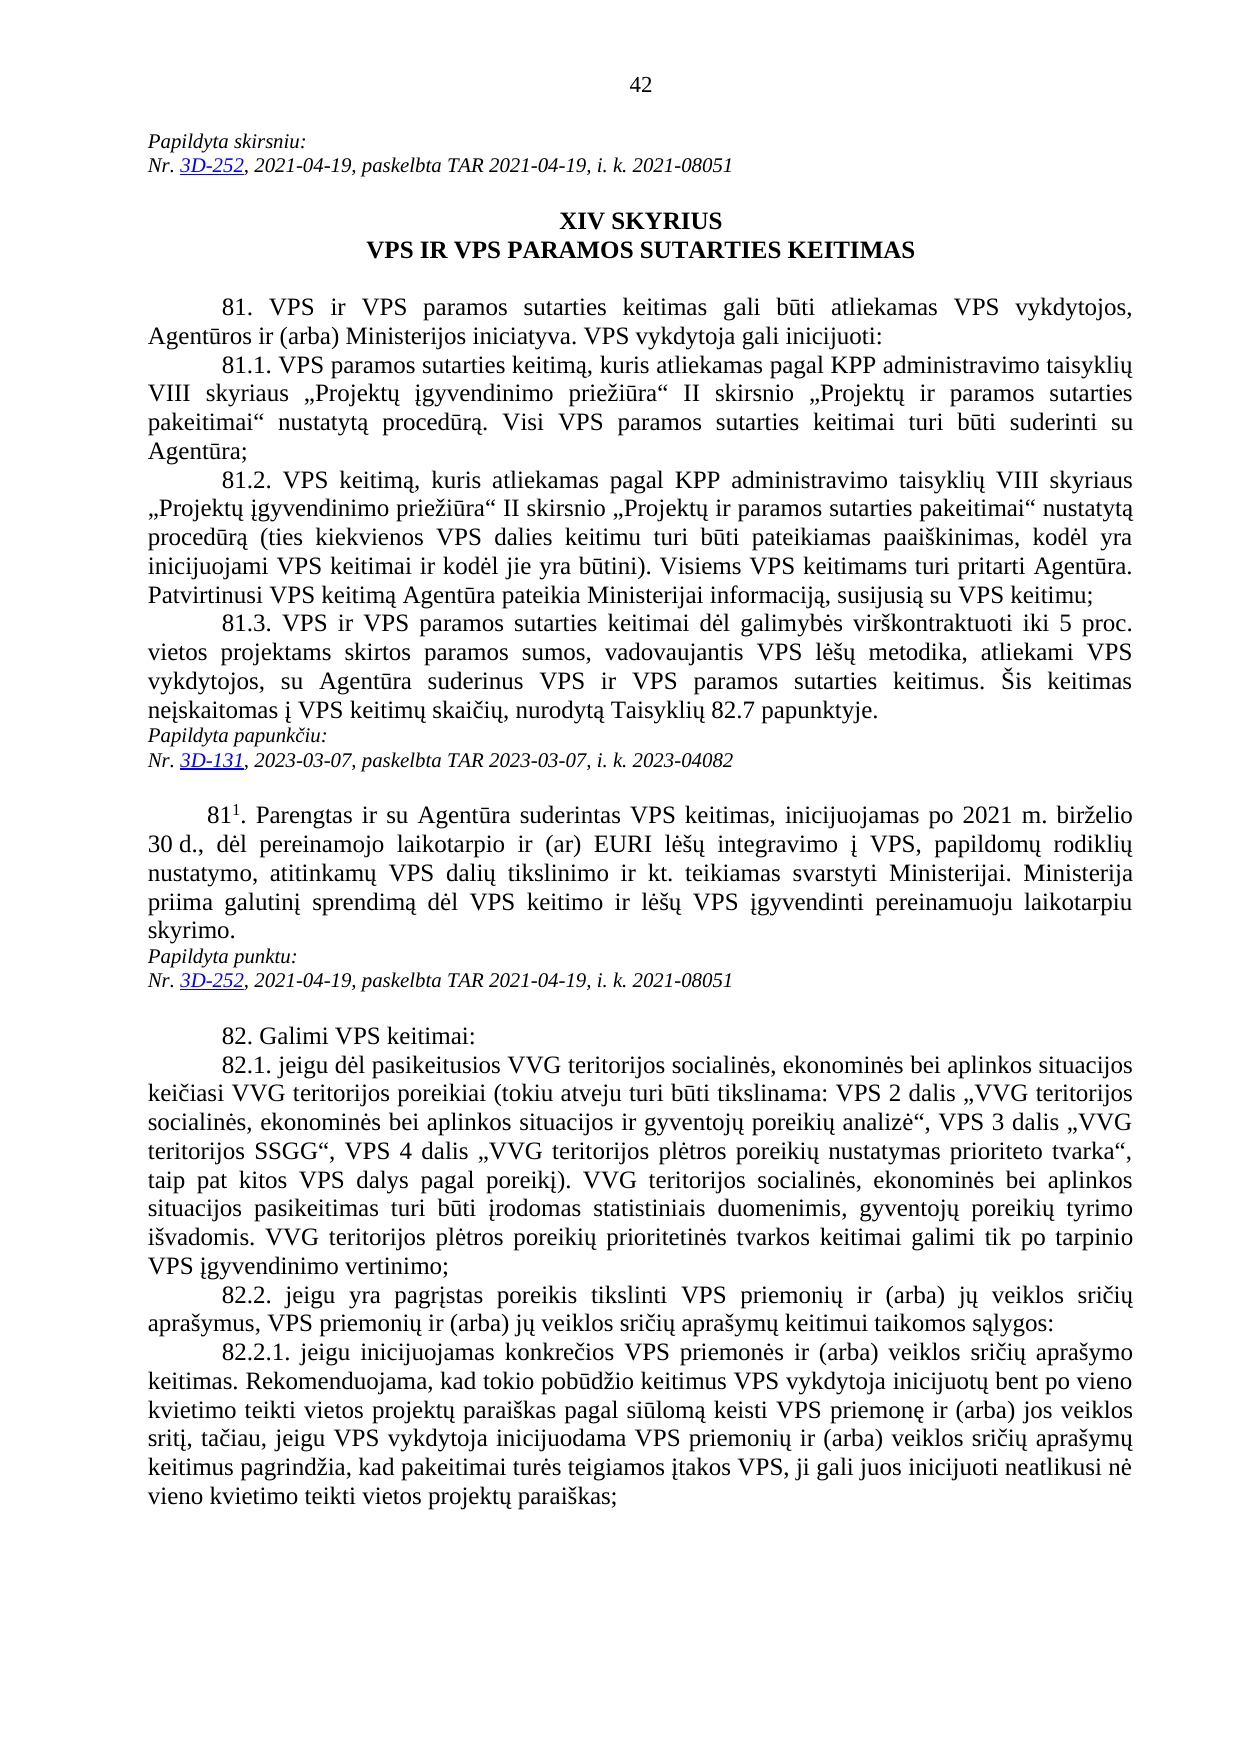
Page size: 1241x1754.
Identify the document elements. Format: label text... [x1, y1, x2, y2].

text XIV SKYRIUS [148, 206, 1134, 235]
text Papildyta punktu: [148, 944, 1134, 968]
text Nr. 3D-131, 2023-03-07, paskelbta TAR 2023-03-07, i. k. 2023-04082 [148, 747, 1134, 772]
text 82.1. jeigu dėl pasikeitusios VVG teritorijos socialinės, ekonominės bei aplinkos situacijos keičiasi VVG teritorijos poreikiai (tokiu atveju turi būti tikslinama: VPS 2 dalis „VVG teritorijos socialinės, ekonominės bei aplinkos situacijos ir gyventojų poreikių analizė“, VPS 3 dalis „VVG teritorijos SSGG“, VPS 4 dalis „VVG teritorijos plėtros poreikių nustatymas prioriteto tvarka“, taip pat kitos VPS dalys pagal poreikį). VVG teritorijos socialinės, ekonominės bei aplinkos situacijos pasikeitimas turi būti įrodomas statistiniais duomenimis, gyventojų poreikių tyrimo išvadomis. VVG teritorijos plėtros poreikių prioritetinės tvarkos keitimai galimi tik po tarpinio VPS įgyvendinimo vertinimo; [148, 1050, 1134, 1280]
text Nr. 3D-252, 2021-04-19, paskelbta TAR 2021-04-19, i. k. 2021-08051 [148, 153, 1134, 177]
text Papildyta skirsniu: [148, 129, 1134, 153]
text 82. Galimi VPS keitimai: [148, 1021, 1134, 1050]
text 81.3. VPS ir VPS paramos sutarties keitimai dėl galimybės virškontraktuoti iki 5 proc. vietos projektams skirtos paramos sumos, vadovaujantis VPS lėšų metodika, atliekami VPS vykdytojos, su Agentūra suderinus VPS ir VPS paramos sutarties keitimus. Šis keitimas neįskaitomas į VPS keitimų skaičių, nurodytą Taisyklių 82.7 papunktyje. [148, 608, 1134, 723]
text VPS IR VPS PARAMOS SUTARTIES KEITIMAS [148, 235, 1134, 263]
text Nr. 3D-252, 2021-04-19, paskelbta TAR 2021-04-19, i. k. 2021-08051 [148, 968, 1134, 992]
text 82.2. jeigu yra pagrįstas poreikis tikslinti VPS priemonių ir (arba) jų veiklos sričių aprašymus, VPS priemonių ir (arba) jų veiklos sričių aprašymų keitimui taikomos sąlygos: [148, 1280, 1134, 1337]
text 81.1. VPS paramos sutarties keitimą, kuris atliekamas pagal KPP administravimo taisyklių VIII skyriaus „Projektų įgyvendinimo priežiūra“ II skirsnio „Projektų ir paramos sutarties pakeitimai“ nustatytą procedūrą. Visi VPS paramos sutarties keitimai turi būti suderinti su Agentūra; [148, 350, 1134, 465]
text 811. Parengtas ir su Agentūra suderintas VPS keitimas, inicijuojamas po 2021 m. birželio 30 d., dėl pereinamojo laikotarpio ir (ar) EURI lėšų integravimo į VPS, papildomų rodiklių nustatymo, atitinkamų VPS dalių tikslinimo ir kt. teikiamas svarstyti Ministerijai. Ministerija priima galutinį sprendimą dėl VPS keitimo ir lėšų VPS įgyvendinti pereinamuoju laikotarpiu skyrimo. [148, 800, 1134, 944]
text 81.2. VPS keitimą, kuris atliekamas pagal KPP administravimo taisyklių VIII skyriaus „Projektų įgyvendinimo priežiūra“ II skirsnio „Projektų ir paramos sutarties pakeitimai“ nustatytą procedūrą (ties kiekvienos VPS dalies keitimu turi būti pateikiamas paaiškinimas, kodėl yra inicijuojami VPS keitimai ir kodėl jie yra būtini). Visiems VPS keitimams turi pritarti Agentūra. Patvirtinusi VPS keitimą Agentūra pateikia Ministerijai informaciją, susijusią su VPS keitimu; [148, 465, 1134, 608]
text Papildyta papunkčiu: [148, 723, 1134, 747]
text 82.2.1. jeigu inicijuojamas konkrečios VPS priemonės ir (arba) veiklos sričių aprašymo keitimas. Rekomenduojama, kad tokio pobūdžio keitimus VPS vykdytoja inicijuotų bent po vieno kvietimo teikti vietos projektų paraiškas pagal siūlomą keisti VPS priemonę ir (arba) jos veiklos sritį, tačiau, jeigu VPS vykdytoja inicijuodama VPS priemonių ir (arba) veiklos sričių aprašymų keitimus pagrindžia, kad pakeitimai turės teigiamos įtakos VPS, ji gali juos inicijuoti neatlikusi nė vieno kvietimo teikti vietos projektų paraiškas; [148, 1337, 1134, 1510]
text 81. VPS ir VPS paramos sutarties keitimas gali būti atliekamas VPS vykdytojos, Agentūros ir (arba) Ministerijos iniciatyva. VPS vykdytoja gali inicijuoti: [148, 292, 1134, 350]
